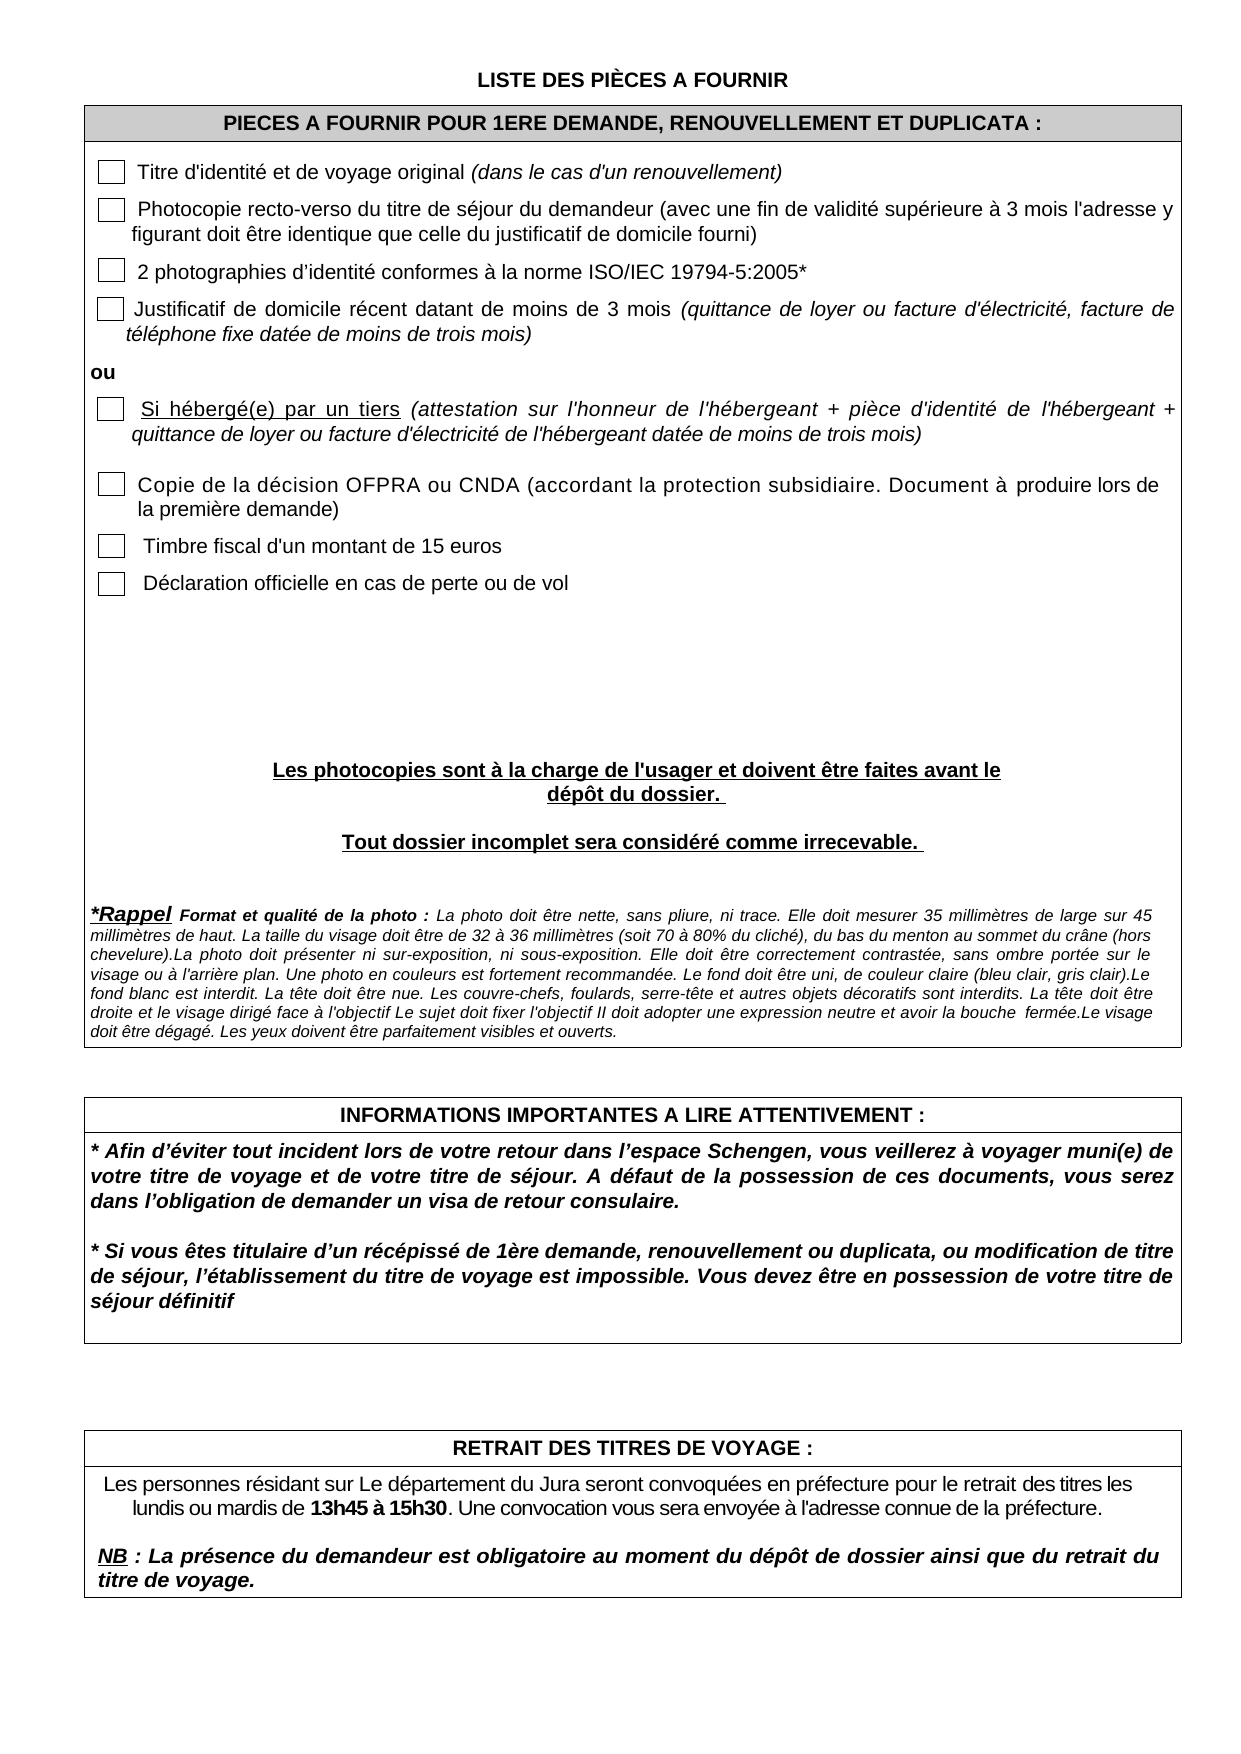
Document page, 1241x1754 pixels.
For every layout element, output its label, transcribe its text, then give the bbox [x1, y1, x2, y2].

table_header PIECES A FOURNIR POUR 1ERE DEMANDE, RENOUVELLEMENT ET DUPLICATA : [85, 106, 1181, 141]
table_cell Titre d'identité et de voyage original (dans le cas d'un renouvellement) Photocopie recto-verso du titre de séjour du demandeur (avec une fin de validité supérieure à 3 mois l'adresse y figurant doit être identique que celle du justificatif de domicile fourni) 2 photographies d’identité conformes à la norme ISO/IEC 19794-5:2005* Justificatif de domicile récent datant de moins de 3 mois (quittance de loyer ou facture d'électricité, facture de téléphone fixe datée de moins de trois mois) ou Si hébergé(e) par un tiers (attestation sur l'honneur de l'hébergeant + pièce d'identité de l'hébergeant + quittance de loyer ou facture d'électricité de l'hébergeant datée de moins de trois mois) Copie de la décision OFPRA ou CNDA (accordant la protection subsidiaire. Document à produire lors de la première demande) Timbre fiscal d'un montant de 15 euros Déclaration officielle en cas de perte ou de vol Les photocopies sont à la charge de l'usager et doivent être faites avant le dépôt du dossier. Tout dossier incomplet sera considéré comme irrecevable. *Rappel Format et qualité de la photo : La photo doit être nette, sans pliure, ni trace. Elle doit mesurer 35 millimètres de large sur 45 millimètres de haut. La taille du visage doit être de 32 à 36 millimètres (soit 70 à 80% du cliché), du bas du menton au sommet du crâne (hors chevelure).La photo doit présenter ni sur-exposition, ni sous-exposition. Elle doit être correctement contrastée, sans ombre portée sur le visage ou à l'arrière plan. Une photo en couleurs est fortement recommandée. Le fond doit être uni, de couleur claire (bleu clair, gris clair).Le fond blanc est interdit. La tête doit être nue. Les couvre-chefs, foulards, serre-tête et autres objets décoratifs sont interdits. La tête doit être droite et le visage dirigé face à l'objectif Le sujet doit fixer l'objectif II doit adopter une expression neutre et avoir la bouche fermée.Le visage doit être dégagé. Les yeux doivent être parfaitement visibles et ouverts. [85, 142, 1181, 1047]
table_header INFORMATIONS IMPORTANTES A LIRE ATTENTIVEMENT : [85, 1098, 1181, 1132]
table_cell Les personnes résidant sur Le département du Jura seront convoquées en préfecture pour le retrait des titres les lundis ou mardis de 13h45 à 15h30. Une convocation vous sera envoyée à l'adresse connue de la préfecture. NB : La présence du demandeur est obligatoire au moment du dépôt de dossier ainsi que du retrait du titre de voyage. [85, 1467, 1181, 1597]
table_header RETRAIT DES TITRES DE VOYAGE : [85, 1431, 1181, 1466]
table_cell * Afin d’éviter tout incident lors de votre retour dans l’espace Schengen, vous veillerez à voyager muni(e) de votre titre de voyage et de votre titre de séjour. A défaut de la possession de ces documents, vous serez dans l’obligation de demander un visa de retour consulaire. * Si vous êtes titulaire d’un récépissé de 1ère demande, renouvellement ou duplicata, ou modification de titre de séjour, l’établissement du titre de voyage est impossible. Vous devez être en possession de votre titre de séjour définitif [85, 1133, 1181, 1343]
text LISTE DES PIÈCES A FOURNIR [84, 68, 1181, 93]
